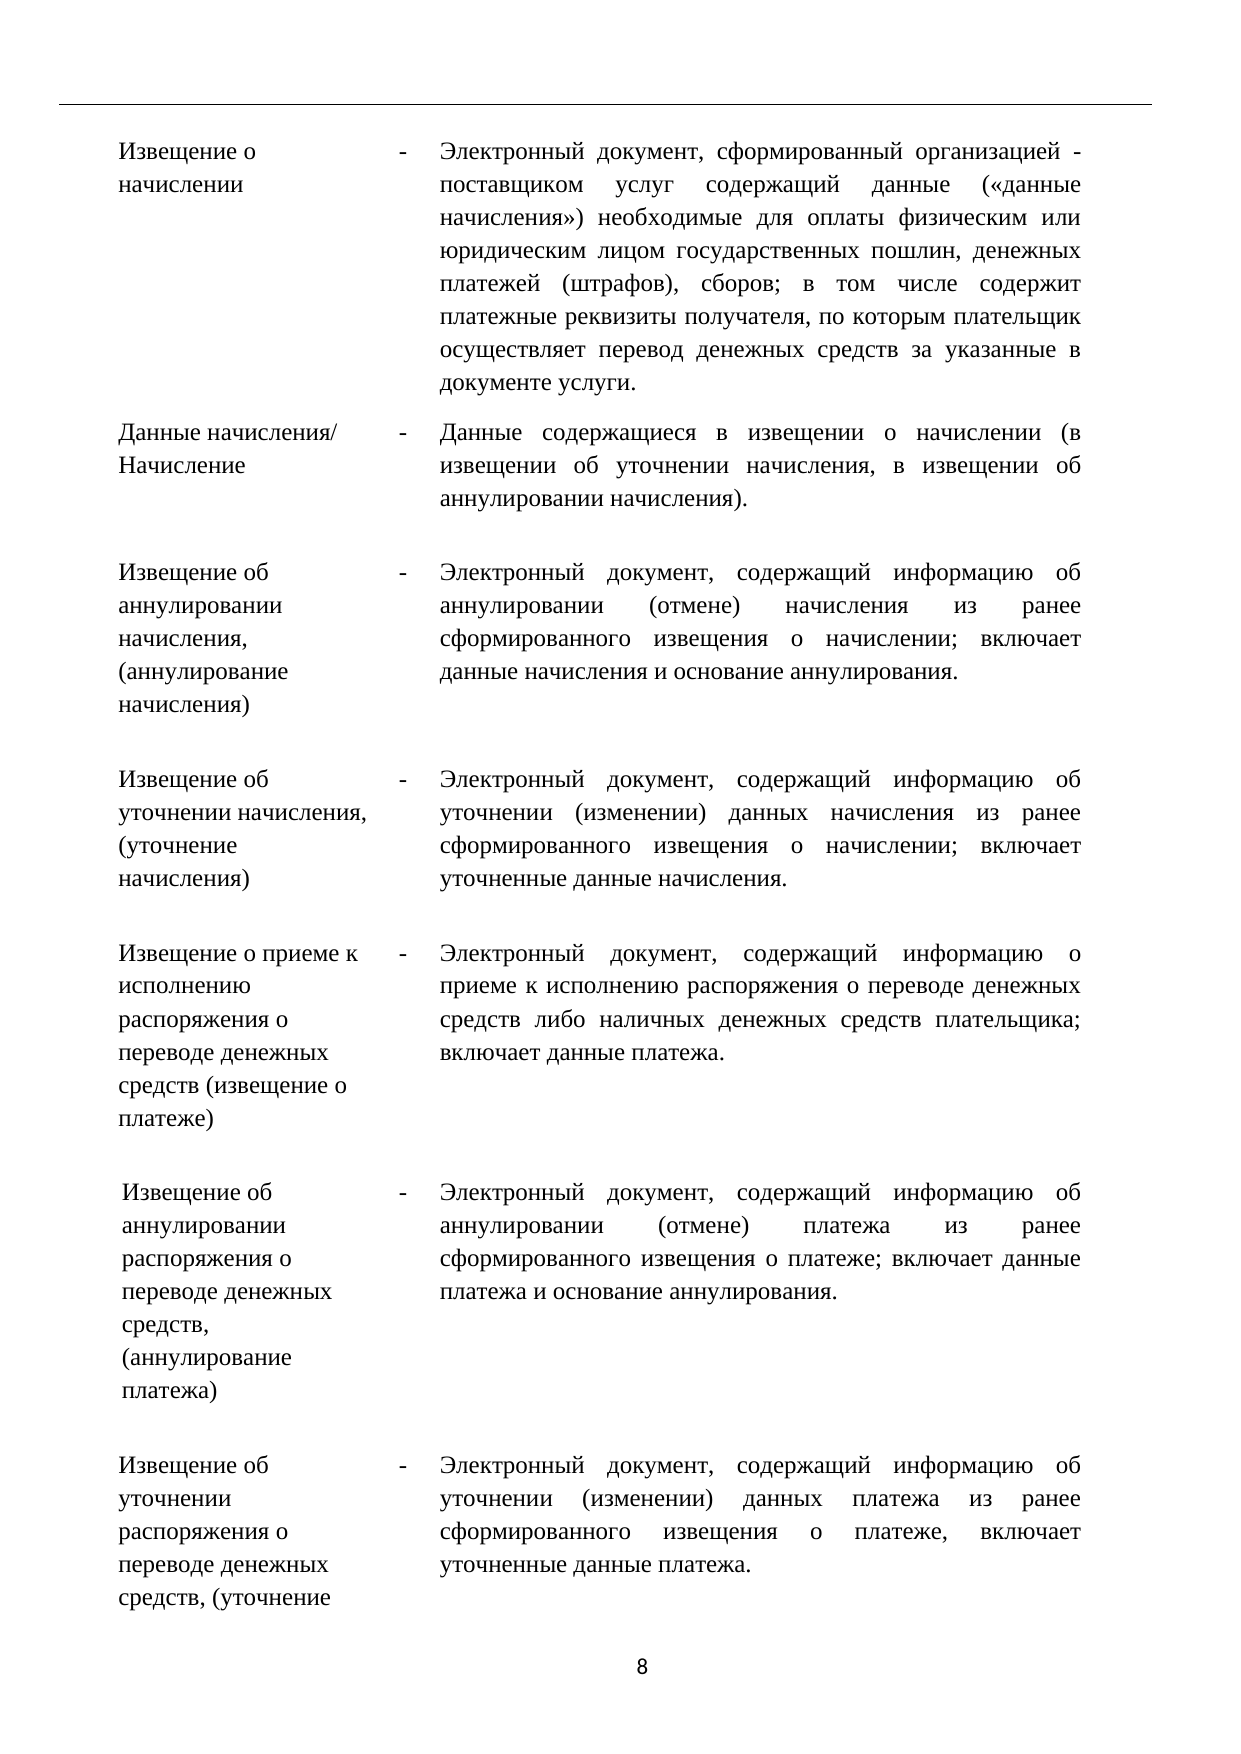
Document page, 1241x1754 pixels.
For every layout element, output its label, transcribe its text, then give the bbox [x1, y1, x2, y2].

table_cell Электронный документ, содержащий информацию об аннулировании (отмене) начисления из ранее сформированного извещения о начислении; включает данные начисления и основание аннулирования. [428, 532, 1093, 739]
table_cell - [384, 532, 428, 739]
table_cell Извещение об уточнении распоряжения о переводе денежных средств, (уточнение [107, 1425, 384, 1611]
table_cell Извещение об уточнении начисления, (уточнение начисления) [107, 739, 384, 913]
table_cell Электронный документ, содержащий информацию об уточнении (изменении) данных начисления из ранее сформированного извещения о начислении; включает уточненные данные начисления. [428, 739, 1093, 913]
table_cell Данные начисления/ Начисление [107, 417, 384, 532]
table_cell - [384, 1152, 428, 1425]
table_cell Извещение о приеме к исполнению распоряжения о переводе денежных средств (извещение о платеже) [107, 913, 384, 1152]
table_cell - [384, 417, 428, 532]
table_cell Извещение об аннулировании распоряжения о переводе денежных средств, (аннулирование платежа) [107, 1152, 384, 1425]
table_cell Извещение о начислении [107, 136, 384, 417]
table_cell Электронный документ, содержащий информацию об аннулировании (отмене) платежа из ранее сформированного извещения о платеже; включает данные платежа и основание аннулирования. [428, 1152, 1093, 1425]
table_cell Электронный документ, содержащий информацию об уточнении (изменении) данных платежа из ранее сформированного извещения о платеже, включает уточненные данные платежа. [428, 1425, 1093, 1611]
table_cell Электронный документ, содержащий информацию о приеме к исполнению распоряжения о переводе денежных средств либо наличных денежных средств плательщика; включает данные платежа. [428, 913, 1093, 1152]
table_cell Данные содержащиеся в извещении о начислении (в извещении об уточнении начисления, в извещении об аннулировании начисления). [428, 417, 1093, 532]
table_cell Извещение об аннулировании начисления, (аннулирование начисления) [107, 532, 384, 739]
table_cell - [384, 913, 428, 1152]
table_cell - [384, 739, 428, 913]
table_cell - [384, 136, 428, 417]
table_cell - [384, 1425, 428, 1611]
table_cell Электронный документ, сформированный организацией - поставщиком услуг содержащий данные («данные начисления») необходимые для оплаты физическим или юридическим лицом государственных пошлин, денежных платежей (штрафов), сборов; в том числе содержит платежные реквизиты получателя, по которым плательщик осуществляет перевод денежных средств за указанные в документе услуги. [428, 136, 1093, 417]
